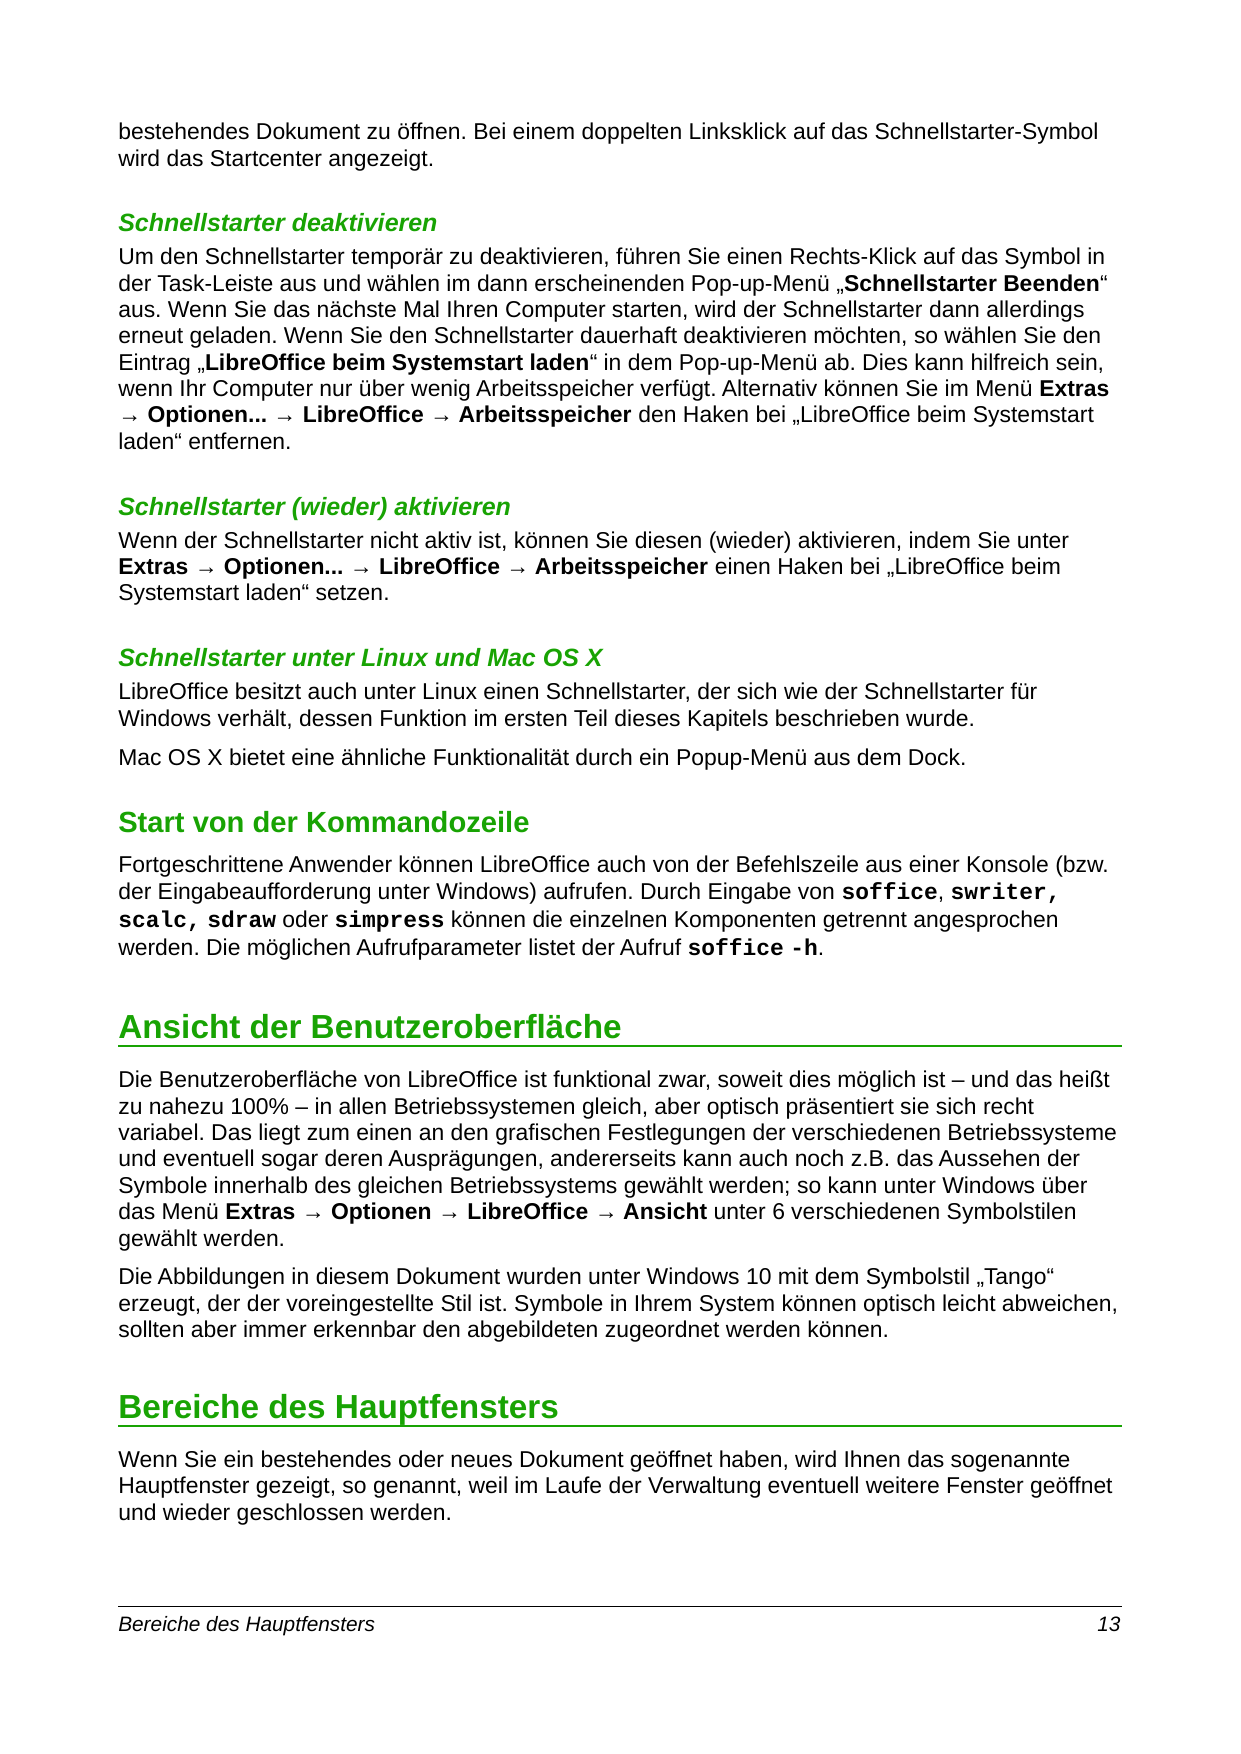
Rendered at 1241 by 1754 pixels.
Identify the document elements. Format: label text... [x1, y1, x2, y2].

subtitle Start von der Kommandozeile [118, 805, 1122, 839]
text Wenn Sie ein bestehendes oder neues Dokument geöffnet haben, wird Ihnen das sogenannte Hauptfenster gezeigt, so genannt, weil im Laufe der Verwaltung eventuell weitere Fenster geöffnet und wieder geschlossen werden. [118, 1446, 1122, 1525]
text Fortgeschrittene Anwender können LibreOffice auch von der Befehlszeile aus einer Konsole (bzw. der Eingabeaufforderung unter Windows) aufrufen. Durch Eingabe von soffice, swriter, scalc, sdraw oder simpress können die einzelnen Komponenten getrennt angesprochen werden. Die möglichen Aufrufparameter listet der Aufruf soffice -h. [118, 851, 1122, 963]
text Die Benutzeroberfläche von LibreOffice ist funktional zwar, soweit dies möglich ist – und das heißt zu nahezu 100% – in allen Betriebssystemen gleich, aber optisch präsentiert sie sich recht variabel. Das liegt zum einen an den grafischen Festlegungen der verschiedenen Betriebssysteme und eventuell sogar deren Ausprägungen, andererseits kann auch noch z.B. das Aussehen der Symbole innerhalb des gleichen Betriebssystems gewählt werden; so kann unter Windows über das Menü Extras → Optionen → LibreOffice → Ansicht unter 6 verschiedenen Symbolstilen gewählt werden. [118, 1066, 1122, 1251]
text Um den Schnellstarter temporär zu deaktivieren, führen Sie einen Rechts-Klick auf das Symbol in der Task-Leiste aus und wählen im dann erscheinenden Pop-up-Menü „Schnellstarter Beenden“ aus. Wenn Sie das nächste Mal Ihren Computer starten, wird der Schnellstarter dann allerdings erneut geladen. Wenn Sie den Schnellstarter dauerhaft deaktivieren möchten, so wählen Sie den Eintrag „LibreOffice beim Systemstart laden“ in dem Pop-up-Menü ab. Dies kann hilfreich sein, wenn Ihr Computer nur über wenig Arbeitsspeicher verfügt. Alternativ können Sie im Menü Extras → Optionen... → LibreOffice → Arbeitsspeicher den Haken bei „LibreOffice beim Systemstart laden“ entfernen. [118, 243, 1122, 454]
text Mac OS X bietet eine ähnliche Funktionalität durch ein Popup-Menü aus dem Dock. [118, 743, 1122, 770]
subtitle Schnellstarter deaktivieren [118, 208, 1122, 237]
text LibreOffice besitzt auch unter Linux einen Schnellstarter, der sich wie der Schnellstarter für Windows verhält, dessen Funktion im ersten Teil dieses Kapitels beschrieben wurde. [118, 678, 1122, 731]
text Wenn der Schnellstarter nicht aktiv ist, können Sie diesen (wieder) aktivieren, indem Sie unter Extras → Optionen... → LibreOffice → Arbeitsspeicher einen Haken bei „LibreOffice beim Systemstart laden“ setzen. [118, 527, 1122, 606]
subtitle Ansicht der Benutzeroberfläche [118, 1007, 1122, 1045]
subtitle Bereiche des Hauptfensters [118, 1387, 1122, 1425]
text Wenn Sie mit der rechten Maustaste auf das Schnellstarter-Symbol klicken, öffnet sich ein Pop-up-Menü (Abbildung 3). In diesem Menü besteht die Möglichkeit, ein neues Dokument, eine Vorlage oder ein bestehendes Dokument zu öffnen. Bei einem doppelten Linksklick auf das Schnellstarter-Symbol wird das Startcenter angezeigt. [118, 118, 1122, 171]
text Die Abbildungen in diesem Dokument wurden unter Windows 10 mit dem Symbolstil „Tango“ erzeugt, der der voreingestellte Stil ist. Symbole in Ihrem System können optisch leicht abweichen, sollten aber immer erkennbar den abgebildeten zugeordnet werden können. [118, 1263, 1122, 1342]
subtitle Schnellstarter (wieder) aktivieren [118, 492, 1122, 520]
subtitle Schnellstarter unter Linux und Mac OS X [118, 643, 1122, 672]
